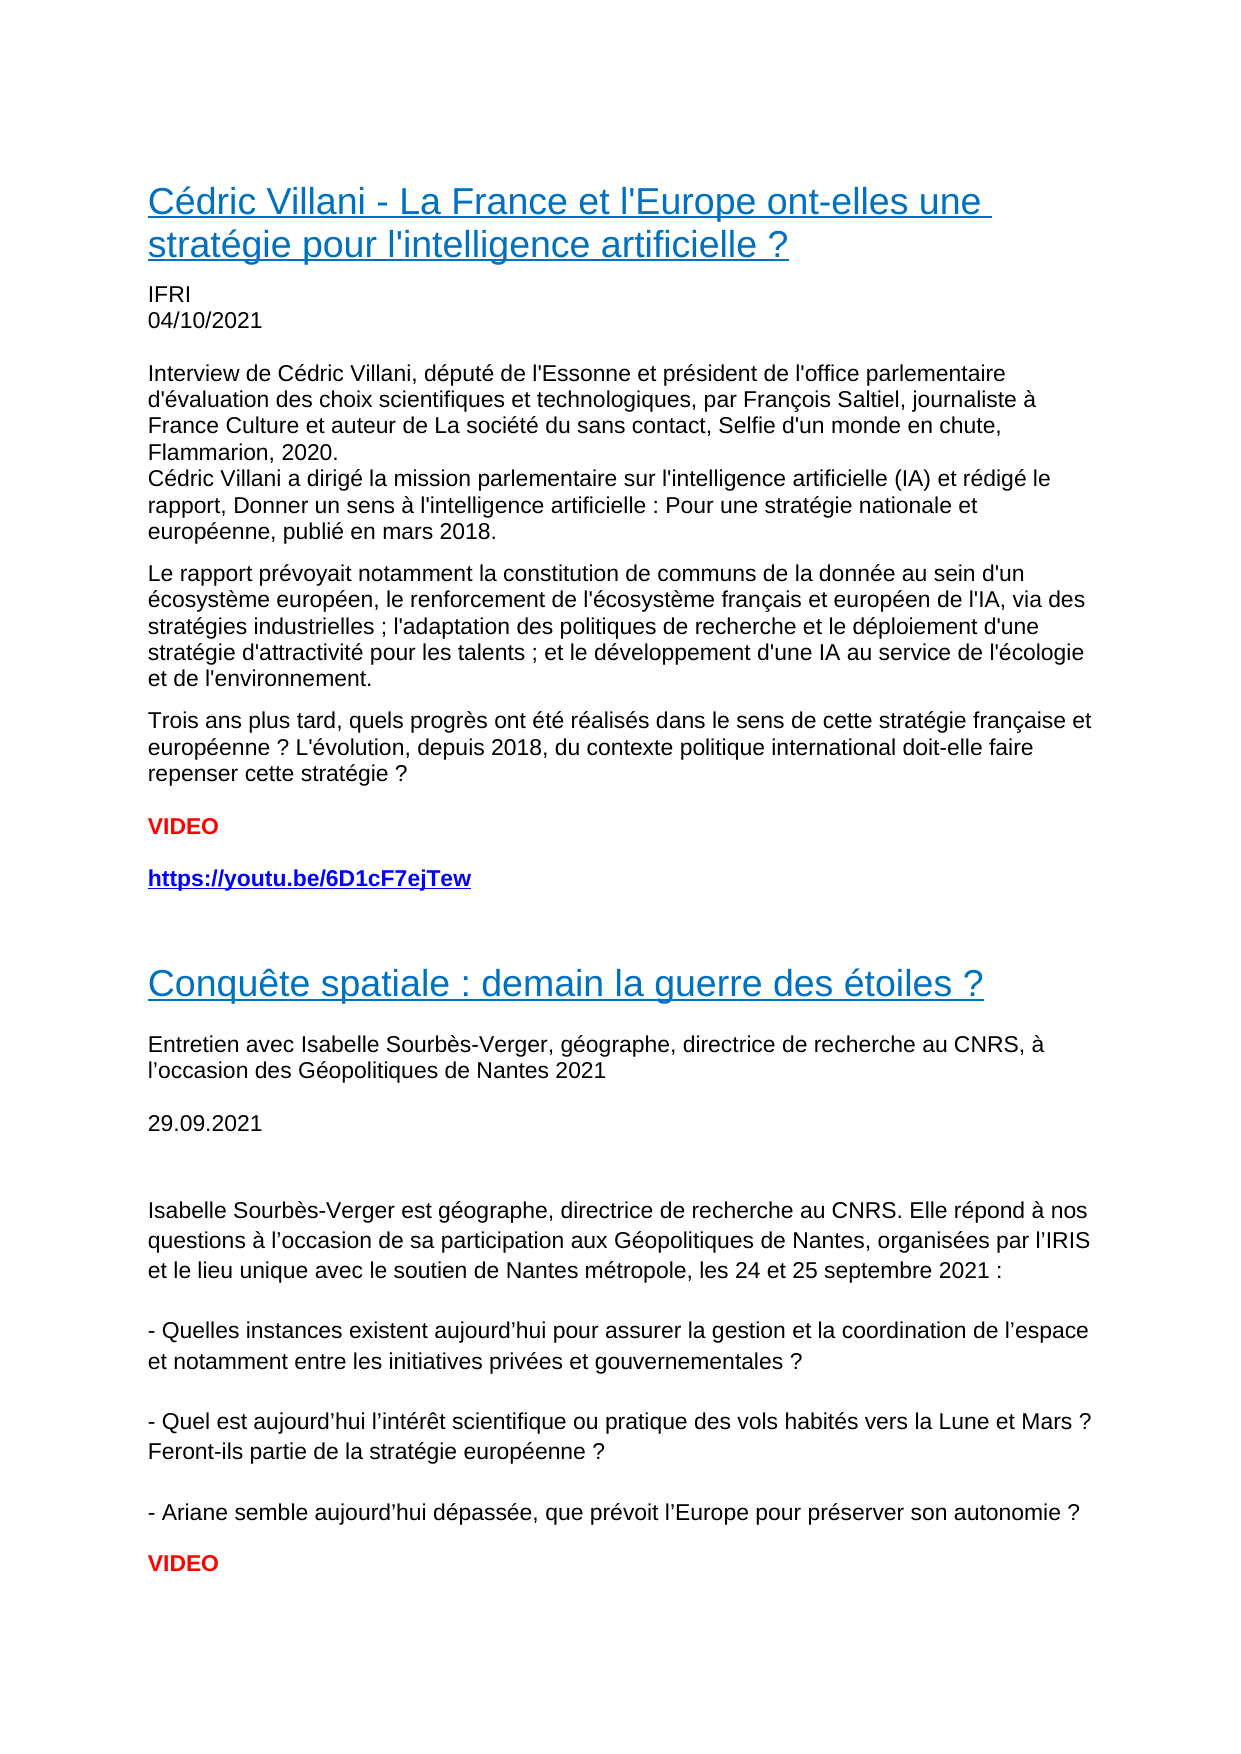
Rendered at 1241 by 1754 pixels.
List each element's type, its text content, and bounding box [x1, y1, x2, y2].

text VIDEO [148, 1550, 1093, 1576]
text 29.09.2021 [148, 1110, 1093, 1136]
text Interview de Cédric Villani, député de l'Essonne et président de l'office parlementaire d'évaluation des choix scientifiques et technologiques, par François Saltiel, journaliste à France Culture et auteur de La société du sans contact, Selfie d'un monde en chute, Flammarion, 2020. [148, 360, 1093, 465]
text IFRI [148, 281, 1093, 307]
text Isabelle Sourbès-Verger est géographe, directrice de recherche au CNRS. Elle répond à nos questions à l’occasion de sa participation aux Géopolitiques de Nantes, organisées par l’IRIS et le lieu unique avec le soutien de Nantes métropole, les 24 et 25 septembre 2021 : - Quelles instances existent aujourd’hui pour assurer la gestion et la coordination de l’espace et notamment entre les initiatives privées et gouvernementales ? - Quel est aujourd’hui l’intérêt scientifique ou pratique des vols habités vers la Lune et Mars ? Feront-ils partie de la stratégie européenne ? - Ariane semble aujourd’hui dépassée, que prévoit l’Europe pour préserver son autonomie ? [148, 1136, 1093, 1525]
text Trois ans plus tard, quels progrès ont été réalisés dans le sens de cette stratégie française et européenne ? L'évolution, depuis 2018, du contexte politique international doit-elle faire repenser cette stratégie ? [148, 707, 1093, 786]
text Cédric Villani a dirigé la mission parlementaire sur l'intelligence artificielle (IA) et rédigé le rapport, Donner un sens à l'intelligence artificielle : Pour une stratégie nationale et européenne, publié en mars 2018. [148, 465, 1093, 544]
subtitle Cédric Villani - La France et l'Europe ont-elles une stratégie pour l'intelligence artificielle ? [148, 179, 1093, 265]
text Entretien avec Isabelle Sourbès-Verger, géographe, directrice de recherche au CNRS, à l’occasion des Géopolitiques de Nantes 2021 [148, 1031, 1093, 1083]
text https://youtu.be/6D1cF7ejTew [148, 865, 1093, 892]
text VIDEO [148, 813, 1093, 839]
text Le rapport prévoyait notamment la constitution de communs de la donnée au sein d'un écosystème européen, le renforcement de l'écosystème fran­çais et européen de l'IA, via des stratégies industrielles ; l'adaptation des politiques de recherche et le déploiement d'une stratégie d'attractivité pour les talents ; et le développement d'une IA au service de l'écologie et de l'environnement. [148, 560, 1093, 692]
subtitle Conquête spatiale : demain la guerre des étoiles ? [148, 961, 1093, 1004]
text 04/10/2021 [148, 307, 1093, 333]
